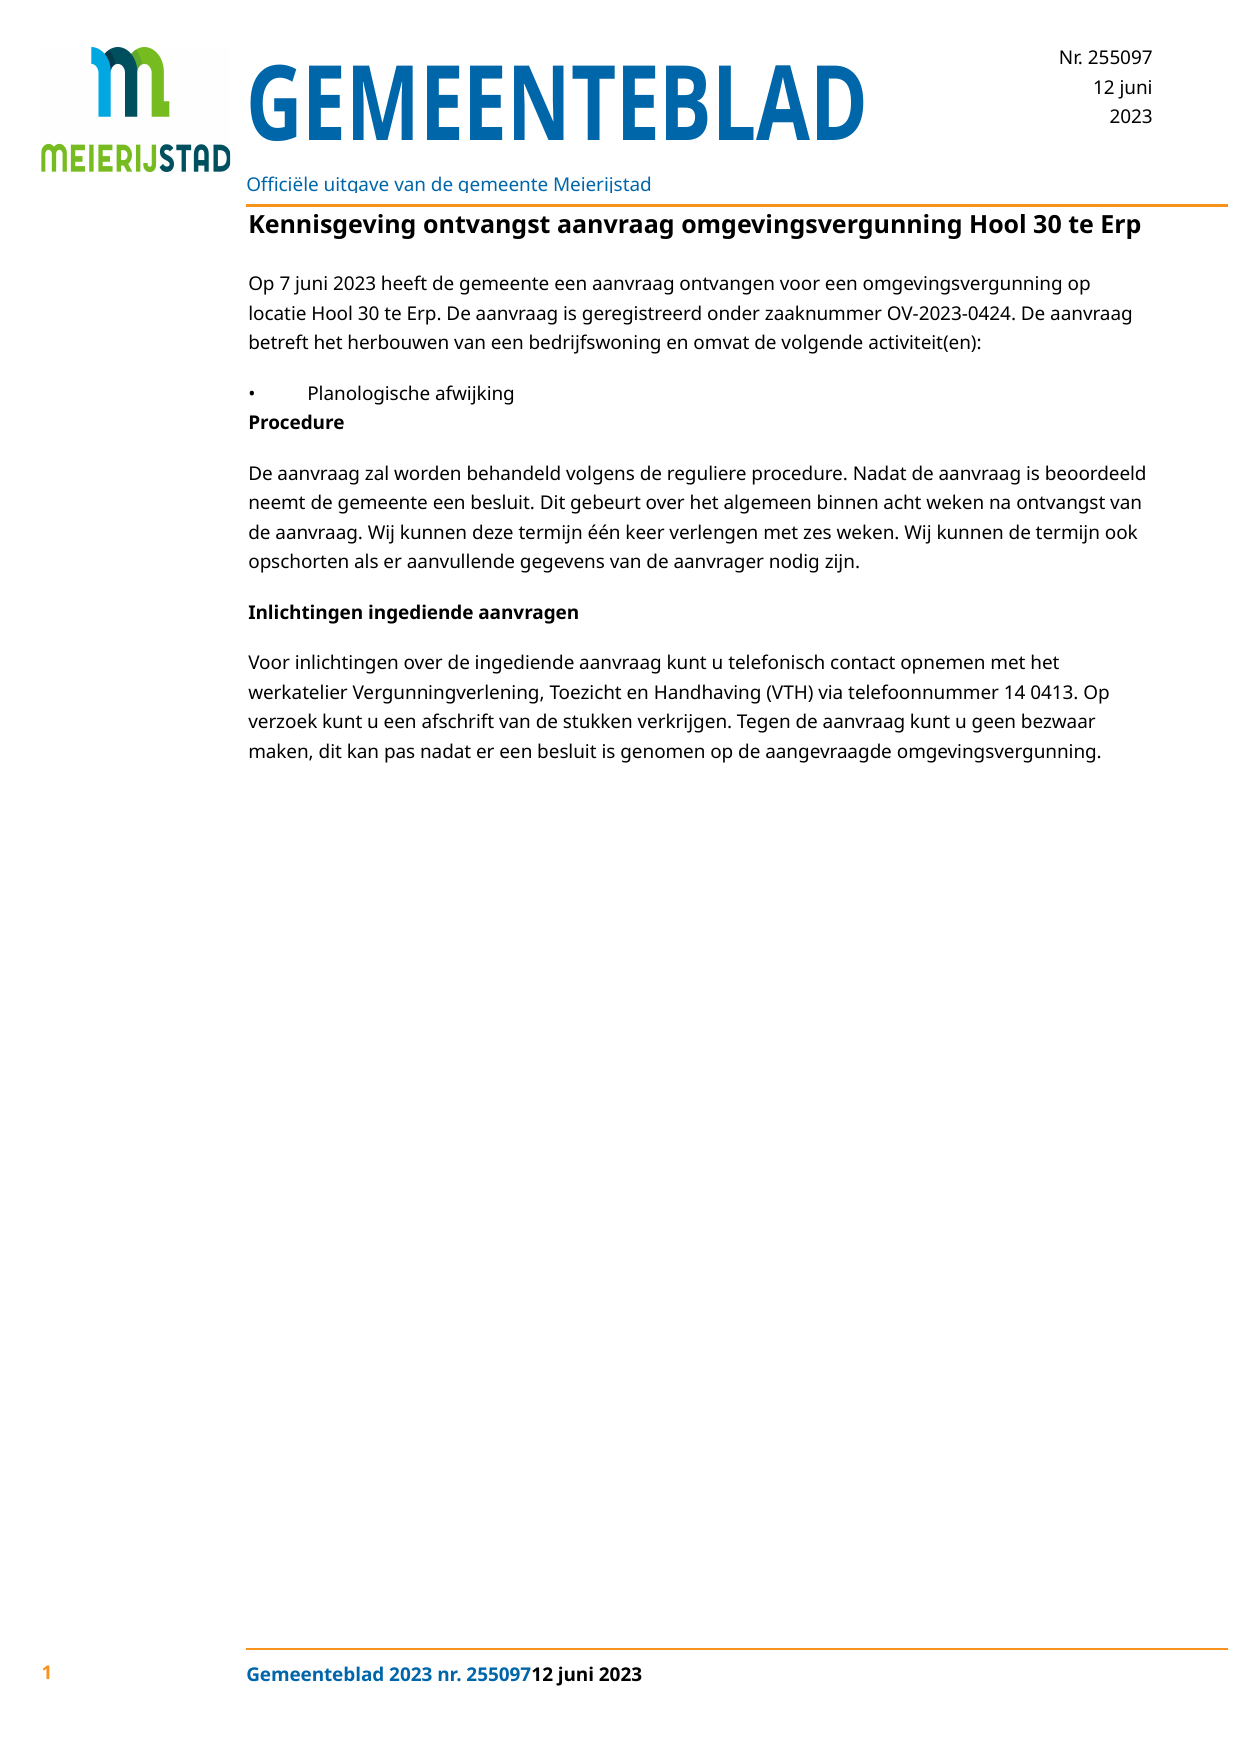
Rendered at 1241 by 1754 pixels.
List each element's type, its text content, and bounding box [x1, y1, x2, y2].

list Planologische afwijking [248, 380, 1152, 406]
text De aanvraag zal worden behandeld volgens de reguliere procedure. Nadat de aanvraag is beoordeeld neemt de gemeente een besluit. Dit gebeurt over het algemeen binnen acht weken na ontvangst van de aanvraag. Wij kunnen deze termijn één keer verlengen met zes weken. Wij kunnen de termijn ook opschorten als er aanvullende gegevens van de aanvrager nodig zijn. [248, 460, 1152, 574]
picture [41, 47, 231, 172]
text Voor inlichtingen over de ingediende aanvraag kunt u telefonisch contact opnemen met het werkatelier Vergunningverlening, Toezicht en Handhaving (VTH) via telefoonnummer 14 0413. Op verzoek kunt u een afschrift van de stukken verkrijgen. Tegen de aanvraag kunt u geen bezwaar maken, dit kan pas nadat er een besluit is genomen op de aangevraagde omgevingsvergunning. [248, 649, 1152, 764]
text Op 7 juni 2023 heeft de gemeente een aanvraag ontvangen voor een omgevingsvergunning op locatie Hool 30 te Erp. De aanvraag is geregistreerd onder zaaknummer OV-2023-0424. De aanvraag betreft het herbouwen van een bedrijfswoning en omvat de volgende activiteit(en): [248, 270, 1152, 355]
text Inlichtingen ingediende aanvragen [248, 599, 1152, 625]
text Kennisgeving ontvangst aanvraag omgevingsvergunning Hool 30 te Erp [248, 207, 1152, 241]
text Procedure [248, 409, 1152, 435]
